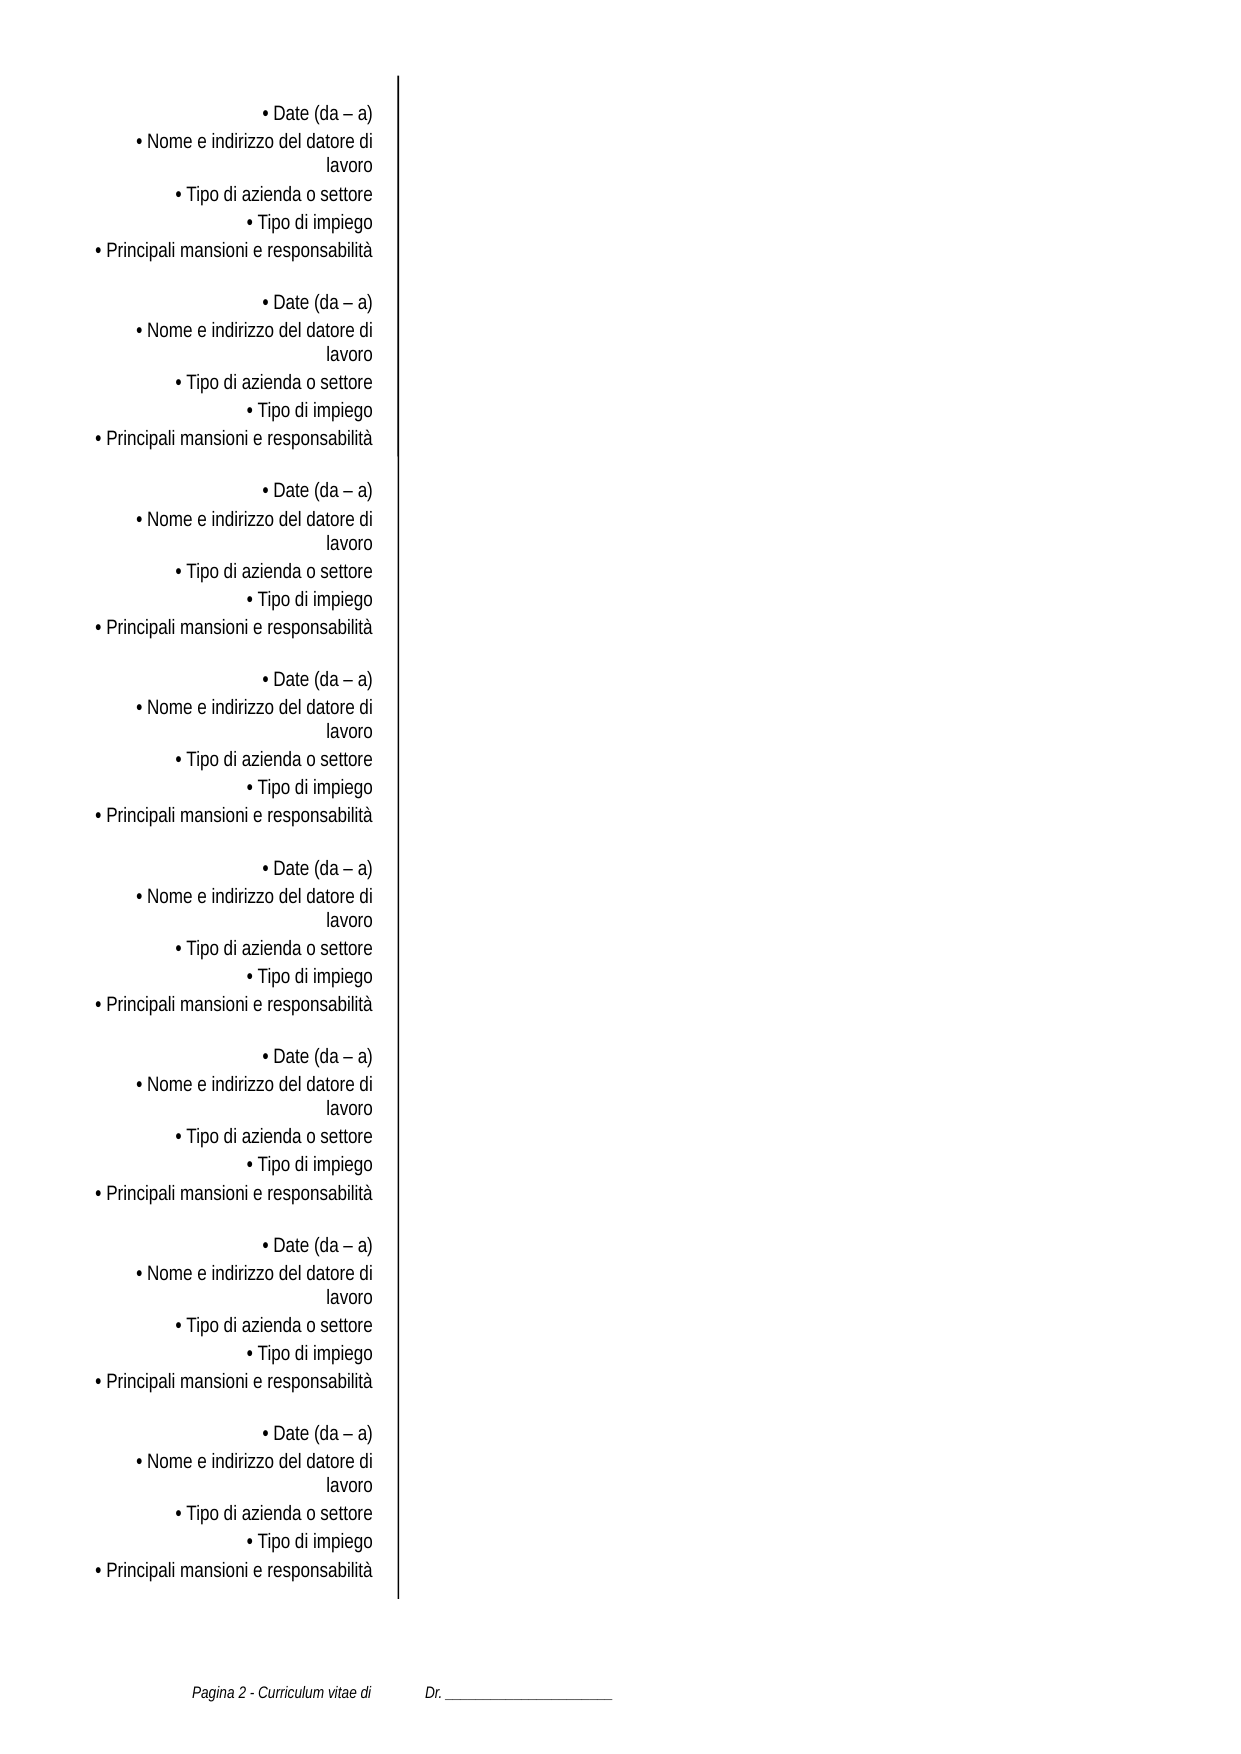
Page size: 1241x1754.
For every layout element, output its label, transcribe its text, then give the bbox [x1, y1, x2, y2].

table_cell [384, 934, 397, 962]
table_cell [384, 881, 397, 933]
table_header • Date (da – a) [78, 99, 384, 127]
table_cell [414, 316, 1167, 368]
table_cell [400, 1178, 413, 1206]
table_cell [384, 962, 397, 990]
table_cell [384, 1367, 397, 1395]
table_cell [414, 396, 1167, 424]
table_cell [384, 424, 397, 452]
table_cell • Principali mansioni e responsabilità [78, 236, 384, 264]
table_cell • Tipo di impiego [78, 585, 384, 613]
table_cell [400, 127, 413, 179]
table_cell [414, 1122, 1167, 1150]
table_cell [400, 179, 413, 207]
table_header [414, 1419, 1167, 1447]
table_cell [384, 1259, 397, 1311]
table_cell • Principali mansioni e responsabilità [78, 424, 384, 452]
table_cell • Nome e indirizzo del datore di lavoro [78, 1259, 384, 1311]
table_cell • Tipo di impiego [78, 208, 384, 236]
table_cell [400, 236, 413, 264]
table_cell [384, 556, 397, 584]
table_cell [384, 179, 397, 207]
table_cell [384, 1178, 397, 1206]
table_cell [400, 1339, 413, 1367]
table_header [414, 853, 1167, 881]
table_header • Date (da – a) [78, 853, 384, 881]
table_cell [414, 613, 1167, 641]
table_cell [384, 613, 397, 641]
table_cell • Nome e indirizzo del datore di lavoro [78, 316, 384, 368]
table_cell [414, 1527, 1167, 1555]
table_cell [384, 585, 397, 613]
table_cell [414, 236, 1167, 264]
table_cell [384, 236, 397, 264]
table_cell [414, 179, 1167, 207]
table_header [384, 288, 397, 316]
table_cell [400, 1447, 413, 1499]
table_cell [400, 773, 413, 801]
table_header [384, 853, 397, 881]
table_cell • Tipo di azienda o settore [78, 179, 384, 207]
table_cell [414, 127, 1167, 179]
table_header [384, 1419, 397, 1447]
table_cell [414, 745, 1167, 773]
table_cell • Tipo di impiego [78, 962, 384, 990]
table_cell • Nome e indirizzo del datore di lavoro [78, 1070, 384, 1122]
table_header [384, 476, 397, 504]
table_cell • Principali mansioni e responsabilità [78, 990, 384, 1018]
table_header [384, 665, 397, 693]
table_cell [414, 208, 1167, 236]
table_header [400, 476, 413, 504]
table_cell [414, 1367, 1167, 1395]
table_cell [414, 1178, 1167, 1206]
table_cell [414, 1259, 1167, 1311]
table_cell [384, 1339, 397, 1367]
table_cell [414, 1499, 1167, 1527]
table_cell • Nome e indirizzo del datore di lavoro [78, 693, 384, 745]
table_cell [400, 1122, 413, 1150]
table_cell [384, 368, 397, 396]
table_cell [414, 368, 1167, 396]
table_cell • Nome e indirizzo del datore di lavoro [78, 504, 384, 556]
table_cell [384, 1447, 397, 1499]
table_cell [414, 693, 1167, 745]
table_cell [400, 1311, 413, 1339]
table_cell [384, 1070, 397, 1122]
table_cell [414, 801, 1167, 829]
table_cell [400, 990, 413, 1018]
table_header [400, 1419, 413, 1447]
table_cell [384, 745, 397, 773]
table_cell [400, 1499, 413, 1527]
table_cell [414, 1339, 1167, 1367]
table_header [400, 1042, 413, 1070]
table_cell • Nome e indirizzo del datore di lavoro [78, 881, 384, 933]
table_header • Date (da – a) [78, 1419, 384, 1447]
table_cell • Tipo di azienda o settore [78, 368, 384, 396]
table_cell [414, 504, 1167, 556]
table_cell [400, 1259, 413, 1311]
table_header • Date (da – a) [78, 1042, 384, 1070]
table_cell • Tipo di impiego [78, 396, 384, 424]
table_cell [384, 127, 397, 179]
table_cell [384, 504, 397, 556]
table_cell [414, 585, 1167, 613]
table_cell • Principali mansioni e responsabilità [78, 1178, 384, 1206]
table_cell [384, 773, 397, 801]
table_cell [400, 1367, 413, 1395]
table_cell • Principali mansioni e responsabilità [78, 613, 384, 641]
table_cell • Nome e indirizzo del datore di lavoro [78, 1447, 384, 1499]
table_cell [414, 773, 1167, 801]
table_cell [384, 990, 397, 1018]
table_cell [384, 396, 397, 424]
table_cell [400, 424, 413, 452]
table_cell [384, 1555, 397, 1583]
table_header • Date (da – a) [78, 1230, 384, 1258]
table_cell [400, 208, 413, 236]
table_cell [384, 801, 397, 829]
table_cell • Tipo di azienda o settore [78, 934, 384, 962]
table_cell [400, 745, 413, 773]
table_cell [400, 613, 413, 641]
table_cell [400, 1527, 413, 1555]
table_cell [400, 316, 413, 368]
table_cell [400, 396, 413, 424]
table_cell • Tipo di azienda o settore [78, 1499, 384, 1527]
table_header • Date (da – a) [78, 665, 384, 693]
table_cell • Tipo di impiego [78, 1527, 384, 1555]
table_cell [384, 1527, 397, 1555]
table_cell [414, 1070, 1167, 1122]
table_cell [384, 1499, 397, 1527]
table_header [400, 665, 413, 693]
table_cell [400, 934, 413, 962]
table_header [414, 1042, 1167, 1070]
table_cell • Principali mansioni e responsabilità [78, 1367, 384, 1395]
table_cell [400, 556, 413, 584]
table_header [400, 1230, 413, 1258]
table_cell • Tipo di azienda o settore [78, 1311, 384, 1339]
table_cell • Tipo di azienda o settore [78, 1122, 384, 1150]
table_cell [384, 1150, 397, 1178]
table_cell [414, 1447, 1167, 1499]
table_cell • Nome e indirizzo del datore di lavoro [78, 127, 384, 179]
table_cell • Tipo di impiego [78, 1339, 384, 1367]
table_cell [414, 934, 1167, 962]
table_header [414, 99, 1167, 127]
table_cell [400, 585, 413, 613]
table_cell [400, 693, 413, 745]
table_cell [384, 208, 397, 236]
table_cell • Tipo di azienda o settore [78, 556, 384, 584]
table_cell [384, 693, 397, 745]
table_header [384, 99, 397, 127]
table_header [414, 288, 1167, 316]
table_cell [384, 316, 397, 368]
table_header [400, 853, 413, 881]
table_header [414, 665, 1167, 693]
table_cell [400, 962, 413, 990]
table_cell [414, 881, 1167, 933]
table_cell [414, 1311, 1167, 1339]
table_cell [400, 504, 413, 556]
table_cell • Tipo di impiego [78, 773, 384, 801]
table_cell [400, 801, 413, 829]
table_cell [414, 1555, 1167, 1583]
table_cell [384, 1311, 397, 1339]
table_cell • Tipo di azienda o settore [78, 745, 384, 773]
table_header [384, 1230, 397, 1258]
table_cell [400, 1070, 413, 1122]
table_cell [414, 1150, 1167, 1178]
table_cell [414, 962, 1167, 990]
table_cell [414, 990, 1167, 1018]
table_header [400, 99, 413, 127]
table_cell [400, 368, 413, 396]
table_header [414, 476, 1167, 504]
table_cell [414, 556, 1167, 584]
table_header • Date (da – a) [78, 288, 384, 316]
table_header [414, 1230, 1167, 1258]
table_cell [400, 1150, 413, 1178]
table_header [384, 1042, 397, 1070]
table_header • Date (da – a) [78, 476, 384, 504]
table_cell [384, 1122, 397, 1150]
table_cell • Principali mansioni e responsabilità [78, 801, 384, 829]
table_cell • Tipo di impiego [78, 1150, 384, 1178]
table_header [400, 288, 413, 316]
table_cell [414, 424, 1167, 452]
table_cell [400, 881, 413, 933]
table_cell [400, 1555, 413, 1583]
table_cell • Principali mansioni e responsabilità [78, 1555, 384, 1583]
